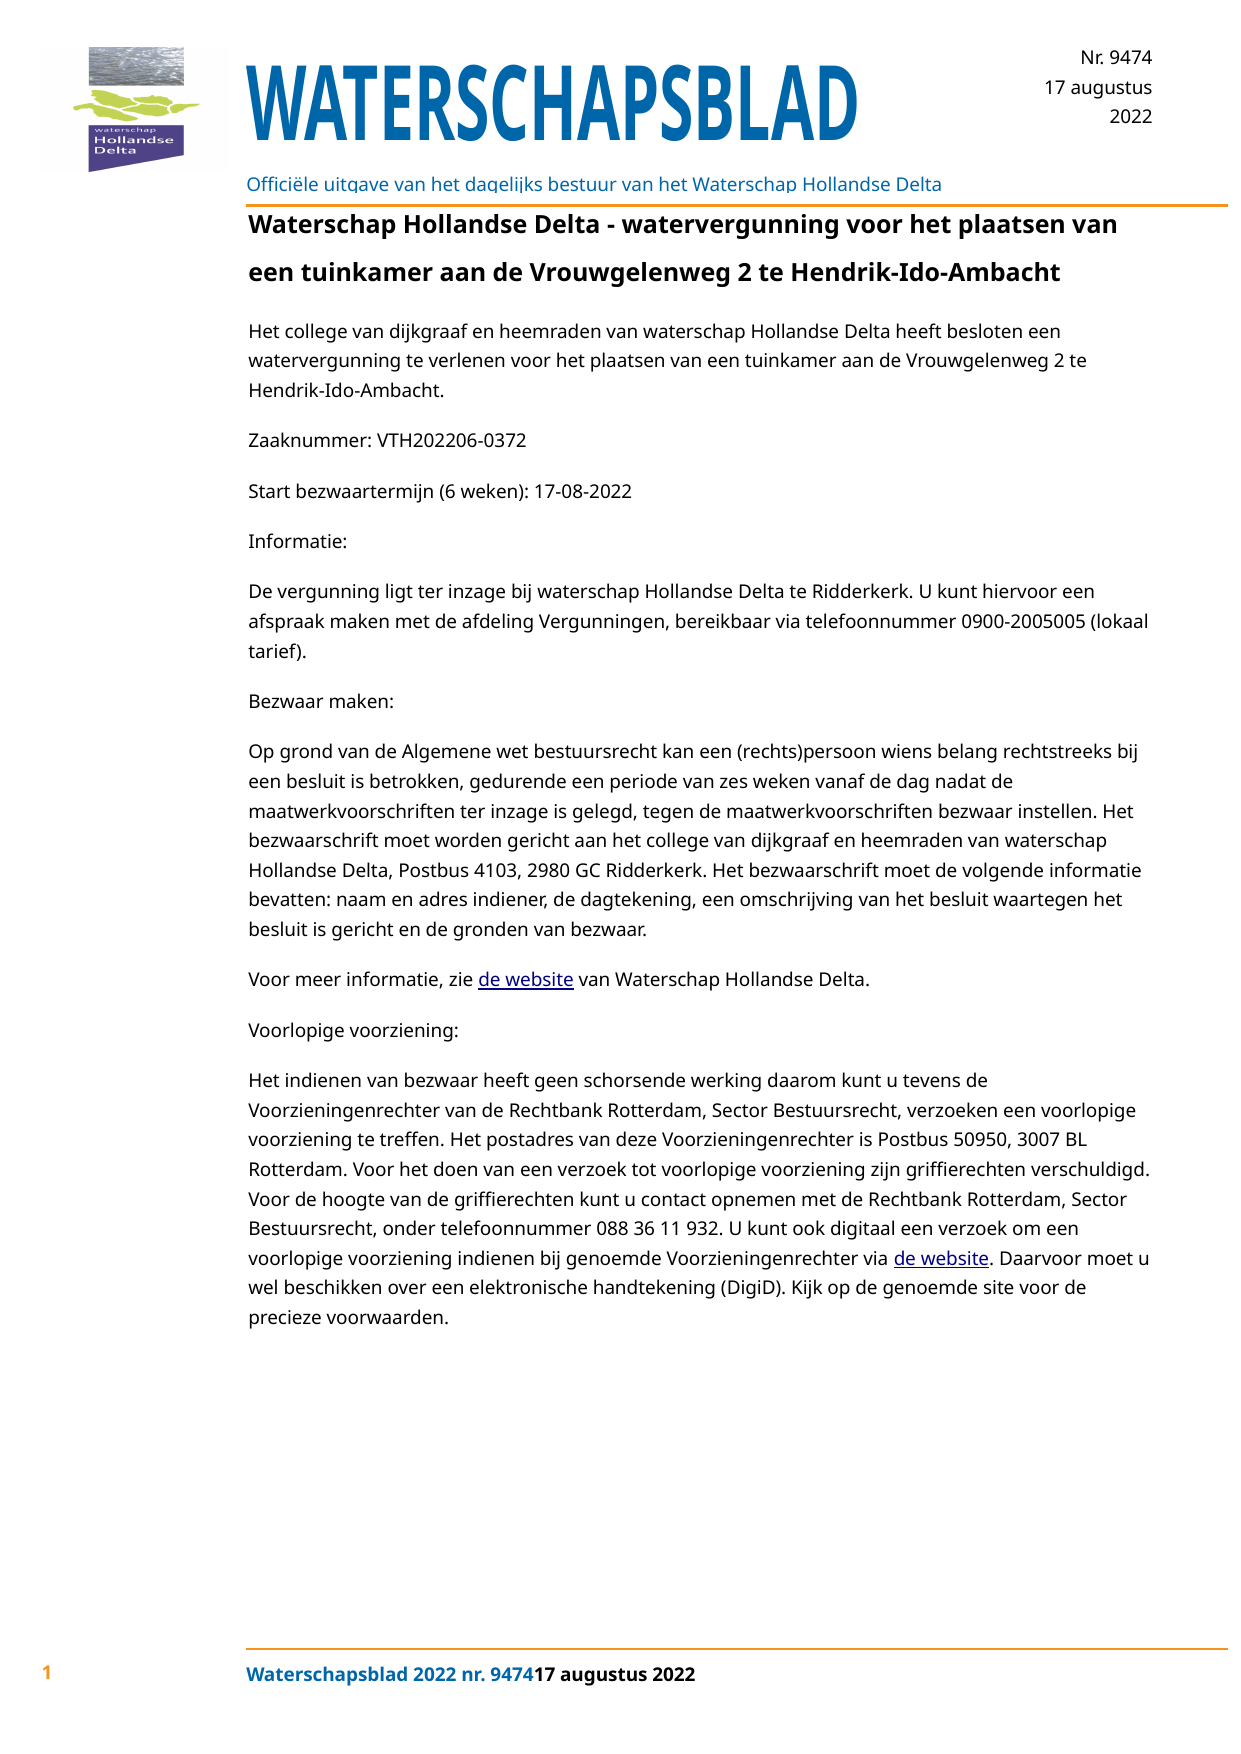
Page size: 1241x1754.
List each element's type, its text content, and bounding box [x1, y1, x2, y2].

text Waterschap Hollandse Delta - watervergunning voor het plaatsen van een tuinkamer aan de Vrouwgelenweg 2 te Hendrik-Ido-Ambacht [248, 207, 1152, 288]
text Voor meer informatie, zie de website van Waterschap Hollandse Delta. [248, 967, 1152, 992]
text De vergunning ligt ter inzage bij waterschap Hollandse Delta te Ridderkerk. U kunt hiervoor een afspraak maken met de afdeling Vergunningen, bereikbaar via telefoonnummer 0900-2005005 (lokaal tarief). [248, 579, 1152, 664]
text Bezwaar maken: [248, 688, 1152, 714]
picture [41, 47, 231, 172]
text Het indienen van bezwaar heeft geen schorsende werking daarom kunt u tevens de Voorzieningenrechter van de Rechtbank Rotterdam, Sector Bestuursrecht, verzoeken een voorlopige voorziening te treffen. Het postadres van deze Voorzieningenrechter is Postbus 50950, 3007 BL Rotterdam. Voor het doen van een verzoek tot voorlopige voorziening zijn griffierechten verschuldigd. Voor de hoogte van de griffierechten kunt u contact opnemen met de Rechtbank Rotterdam, Sector Bestuursrecht, onder telefoonnummer 088 36 11 932. U kunt ook digitaal een verzoek om een voorlopige voorziening indienen bij genoemde Voorzieningenrechter via de website. Daarvoor moet u wel beschikken over een elektronische handtekening (DigiD). Kijk op de genoemde site voor de precieze voorwaarden. [248, 1067, 1152, 1330]
text Informatie: [248, 528, 1152, 554]
text Zaaknummer: VTH202206-0372 [248, 427, 1152, 453]
text Op grond van de Algemene wet bestuursrecht kan een (rechts)persoon wiens belang rechtstreeks bij een besluit is betrokken, gedurende een periode van zes weken vanaf de dag nadat de maatwerkvoorschriften ter inzage is gelegd, tegen de maatwerkvoorschriften bezwaar instellen. Het bezwaarschrift moet worden gericht aan het college van dijkgraaf en heemraden van waterschap Hollandse Delta, Postbus 4103, 2980 GC Ridderkerk. Het bezwaarschrift moet de volgende informatie bevatten: naam en adres indiener, de dagtekening, een omschrijving van het besluit waartegen het besluit is gericht en de gronden van bezwaar. [248, 739, 1152, 942]
text Start bezwaartermijn (6 weken): 17-08-2022 [248, 478, 1152, 504]
text Het college van dijkgraaf en heemraden van waterschap Hollandse Delta heeft besloten een watervergunning te verlenen voor het plaatsen van een tuinkamer aan de Vrouwgelenweg 2 te Hendrik-Ido-Ambacht. [248, 318, 1152, 403]
text Voorlopige voorziening: [248, 1017, 1152, 1043]
